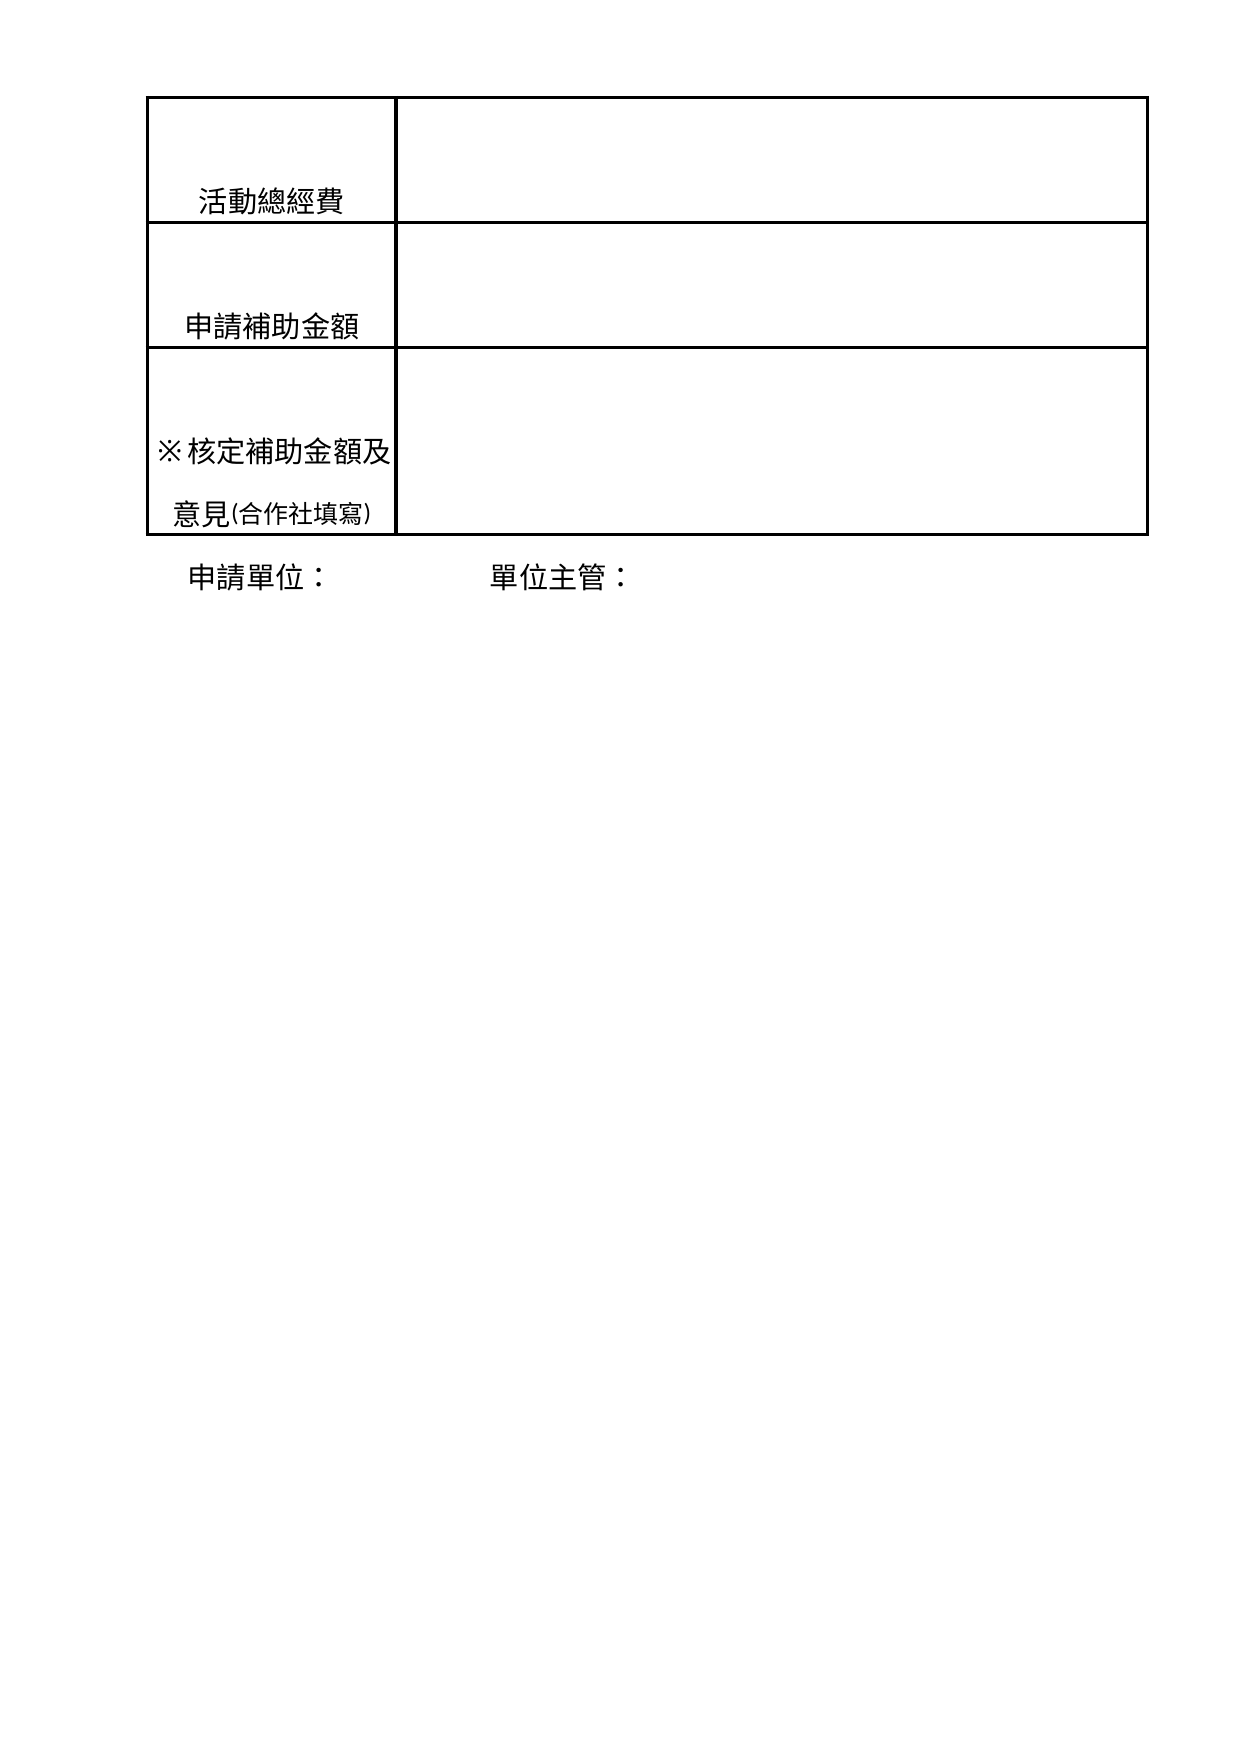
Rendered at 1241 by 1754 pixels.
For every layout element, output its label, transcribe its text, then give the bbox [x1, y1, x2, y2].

text 申請單位： 單位主管： [187, 555, 1107, 597]
table_cell [398, 99, 1146, 221]
table_cell [398, 224, 1146, 346]
table_cell 申請補助金額 [149, 224, 394, 346]
table_cell 活動總經費 [149, 99, 394, 221]
table_cell ※核定補助金額及意見(合作社填寫) [149, 349, 394, 533]
table_cell [398, 349, 1146, 533]
